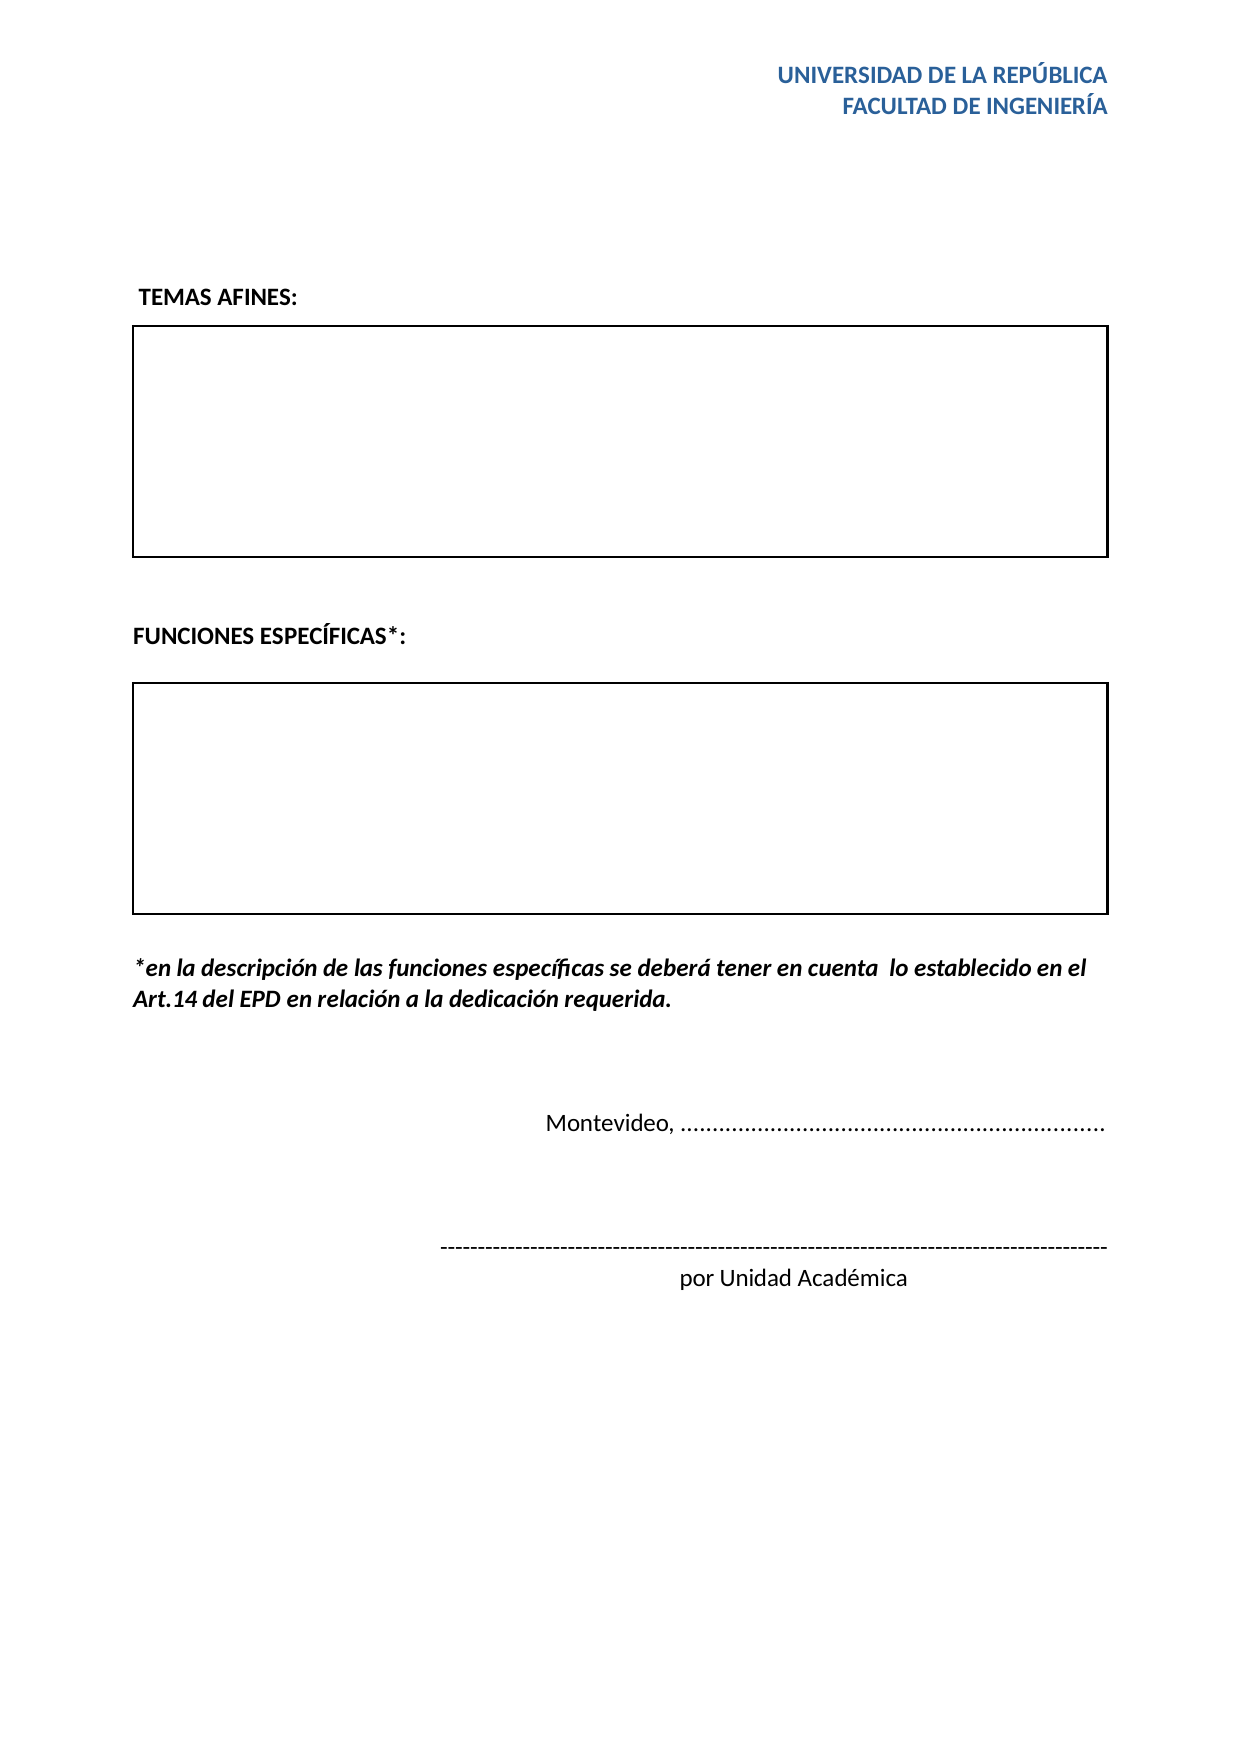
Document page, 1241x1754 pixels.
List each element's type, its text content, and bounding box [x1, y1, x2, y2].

text TEMAS AFINES: [133, 281, 1107, 312]
table_header [134, 684, 1106, 913]
text FUNCIONES ESPECÍFICAS*: [133, 620, 1107, 651]
table_header [134, 327, 1106, 556]
text Montevideo, [133, 1107, 1107, 1138]
text por Unidad Académica [133, 1262, 1107, 1293]
text ----------------------------------------------------------------------------------------- [133, 1200, 1107, 1262]
text *en la descripción de las funciones específicas se deberá tener en cuenta lo establecido en el Art.14 del EPD en relación a la dedicación requerida. [133, 952, 1107, 1014]
